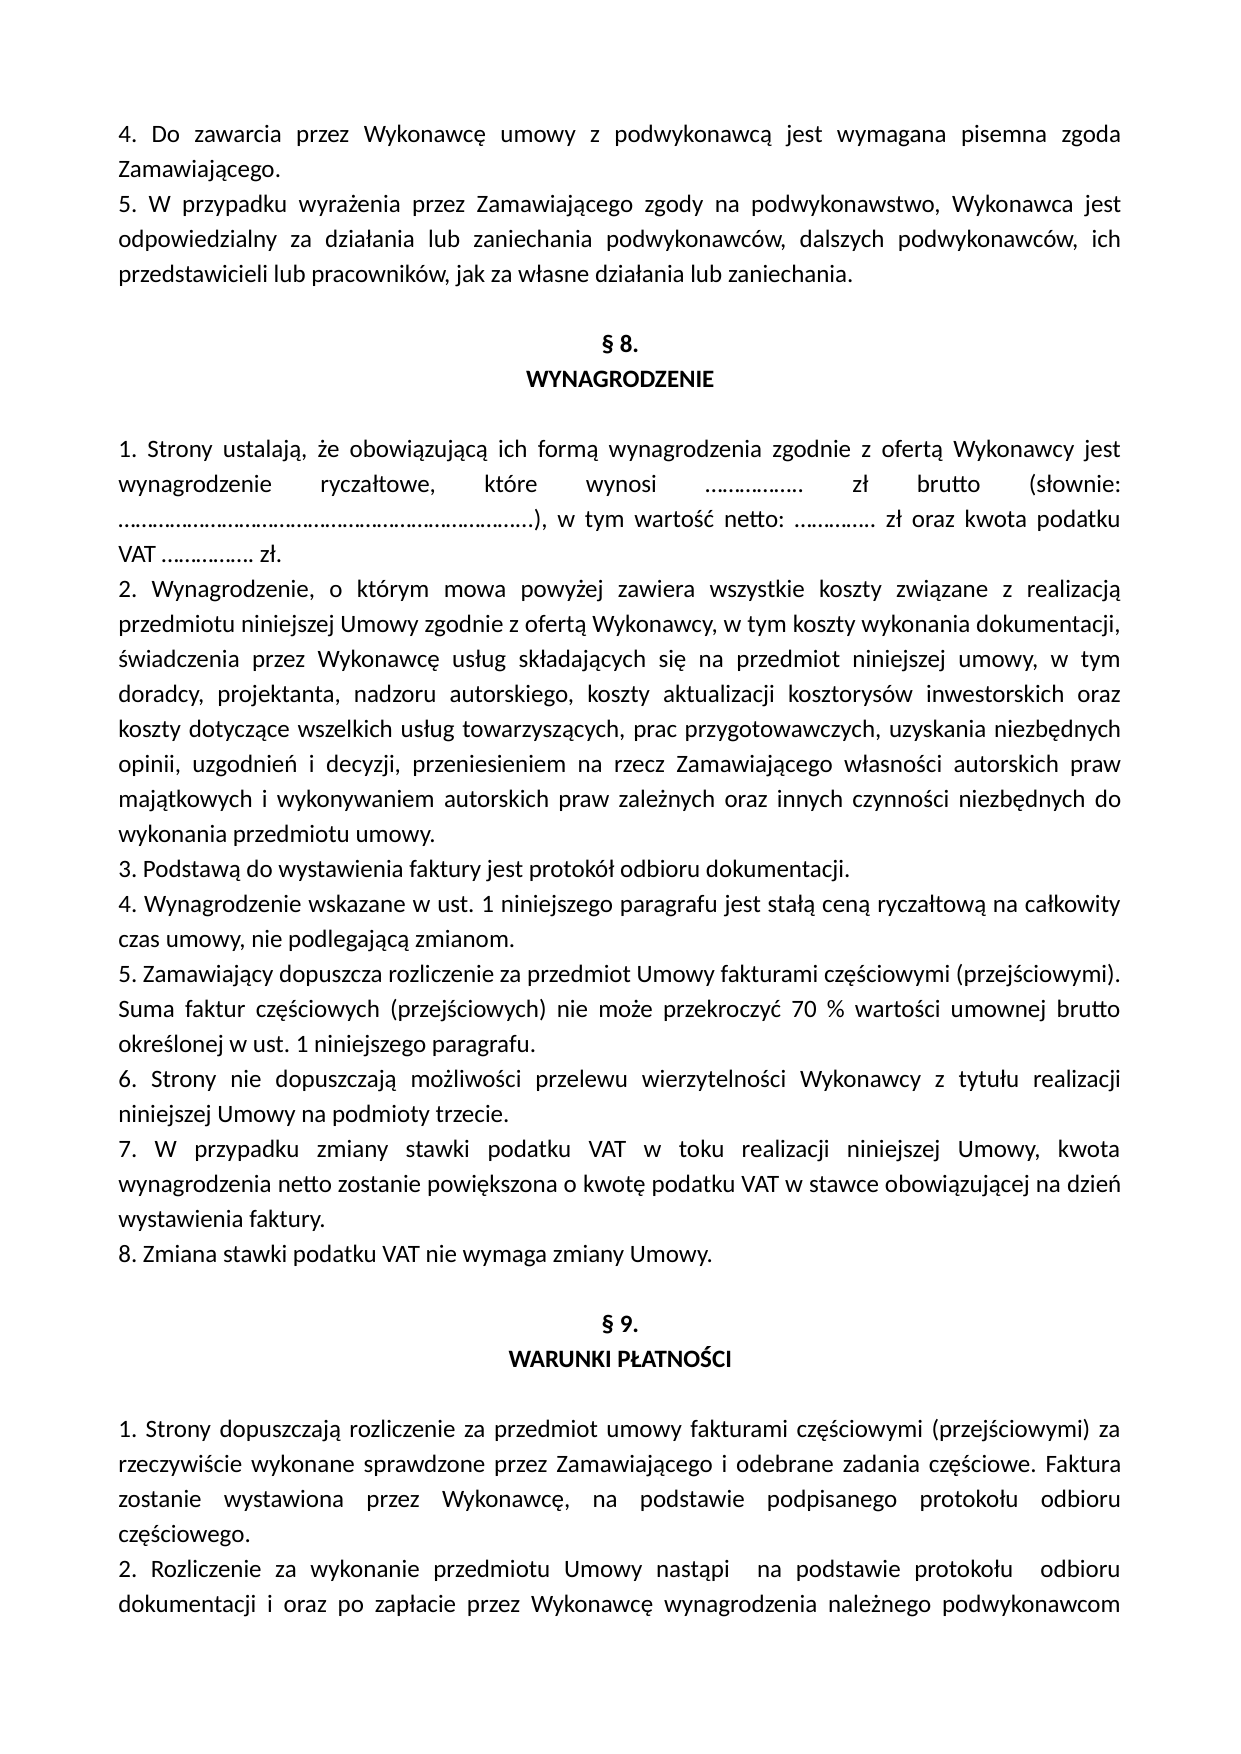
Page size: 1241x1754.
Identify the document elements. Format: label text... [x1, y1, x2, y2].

list 5. W przypadku wyrażenia przez Zamawiającego zgody na podwykonawstwo, Wykonawca jest odpowiedzialny za działania lub zaniechania podwykonawców, dalszych podwykonawców, ich przedstawicieli lub pracowników, jak za własne działania lub zaniechania. [118, 188, 1122, 289]
list 4. Do zawarcia przez Wykonawcę umowy z podwykonawcą jest wymagana pisemna zgoda Zamawiającego. [118, 118, 1122, 184]
text WARUNKI PŁATNOŚCI [118, 1343, 1122, 1374]
list 5. Zamawiający dopuszcza rozliczenie za przedmiot Umowy fakturami częściowymi (przejściowymi). Suma faktur częściowych (przejściowych) nie może przekroczyć 70 % wartości umownej brutto określonej w ust. 1 niniejszego paragrafu. [118, 958, 1122, 1059]
list 3. Podstawą do wystawienia faktury jest protokół odbioru dokumentacji. [118, 853, 1122, 884]
list 7. W przypadku zmiany stawki podatku VAT w toku realizacji niniejszej Umowy, kwota wynagrodzenia netto zostanie powiększona o kwotę podatku VAT w stawce obowiązującej na dzień wystawienia faktury. [118, 1133, 1122, 1234]
text WYNAGRODZENIE [118, 363, 1122, 394]
list 4. Wynagrodzenie wskazane w ust. 1 niniejszego paragrafu jest stałą ceną ryczałtową na całkowity czas umowy, nie podlegającą zmianom. [118, 888, 1122, 954]
list 1. Strony ustalają, że obowiązującą ich formą wynagrodzenia zgodnie z ofertą Wykonawcy jest wynagrodzenie ryczałtowe, które wynosi …………….. zł brutto (słownie: ……………………………………………………………...), w tym wartość netto: ………….. zł oraz kwota podatku VAT ……………. zł. [118, 433, 1122, 569]
text § 8. [118, 328, 1122, 359]
list 8. Zmiana stawki podatku VAT nie wymaga zmiany Umowy. [118, 1238, 1122, 1269]
list 6. Strony nie dopuszczają możliwości przelewu wierzytelności Wykonawcy z tytułu realizacji niniejszej Umowy na podmioty trzecie. [118, 1063, 1122, 1129]
list 2. Wynagrodzenie, o którym mowa powyżej zawiera wszystkie koszty związane z realizacją przedmiotu niniejszej Umowy zgodnie z ofertą Wykonawcy, w tym koszty wykonania dokumentacji, świadczenia przez Wykonawcę usług składających się na przedmiot niniejszej umowy, w tym doradcy, projektanta, nadzoru autorskiego, koszty aktualizacji kosztorysów inwestorskich oraz koszty dotyczące wszelkich usług towarzyszących, prac przygotowawczych, uzyskania niezbędnych opinii, uzgodnień i decyzji, przeniesieniem na rzecz Zamawiającego własności autorskich praw majątkowych i wykonywaniem autorskich praw zależnych oraz innych czynności niezbędnych do wykonania przedmiotu umowy. [118, 573, 1122, 849]
text § 9. [118, 1308, 1122, 1339]
text 1. Strony dopuszczają rozliczenie za przedmiot umowy fakturami częściowymi (przejściowymi) za rzeczywiście wykonane sprawdzone przez Zamawiającego i odebrane zadania częściowe. Faktura zostanie wystawiona przez Wykonawcę, na podstawie podpisanego protokołu odbioru częściowego. [118, 1413, 1122, 1549]
text 2. Rozliczenie za wykonanie przedmiotu Umowy nastąpi na podstawie protokołu odbioru dokumentacji i oraz po zapłacie przez Wykonawcę wynagrodzenia należnego podwykonawcom [118, 1553, 1122, 1619]
